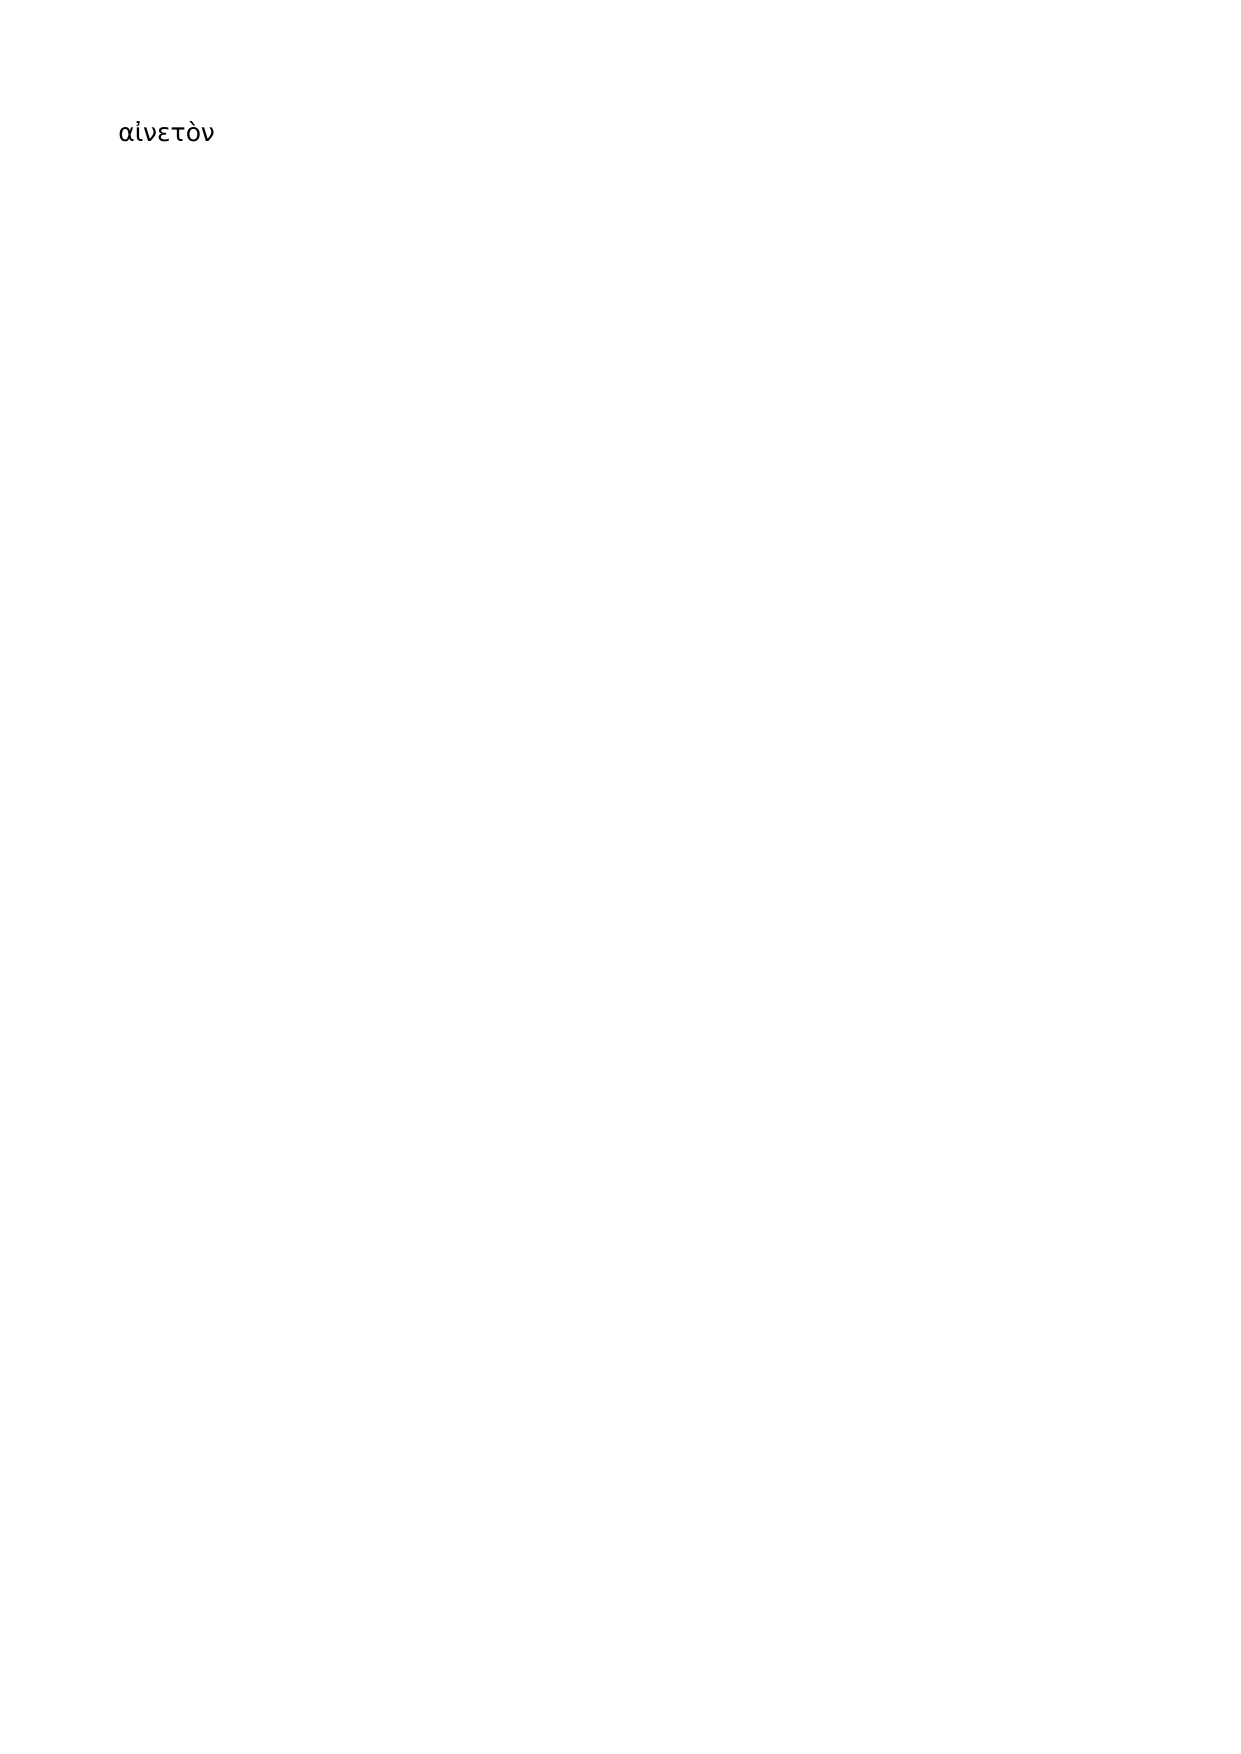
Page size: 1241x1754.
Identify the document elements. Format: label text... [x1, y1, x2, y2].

text αἰνετὸν [118, 118, 1122, 147]
